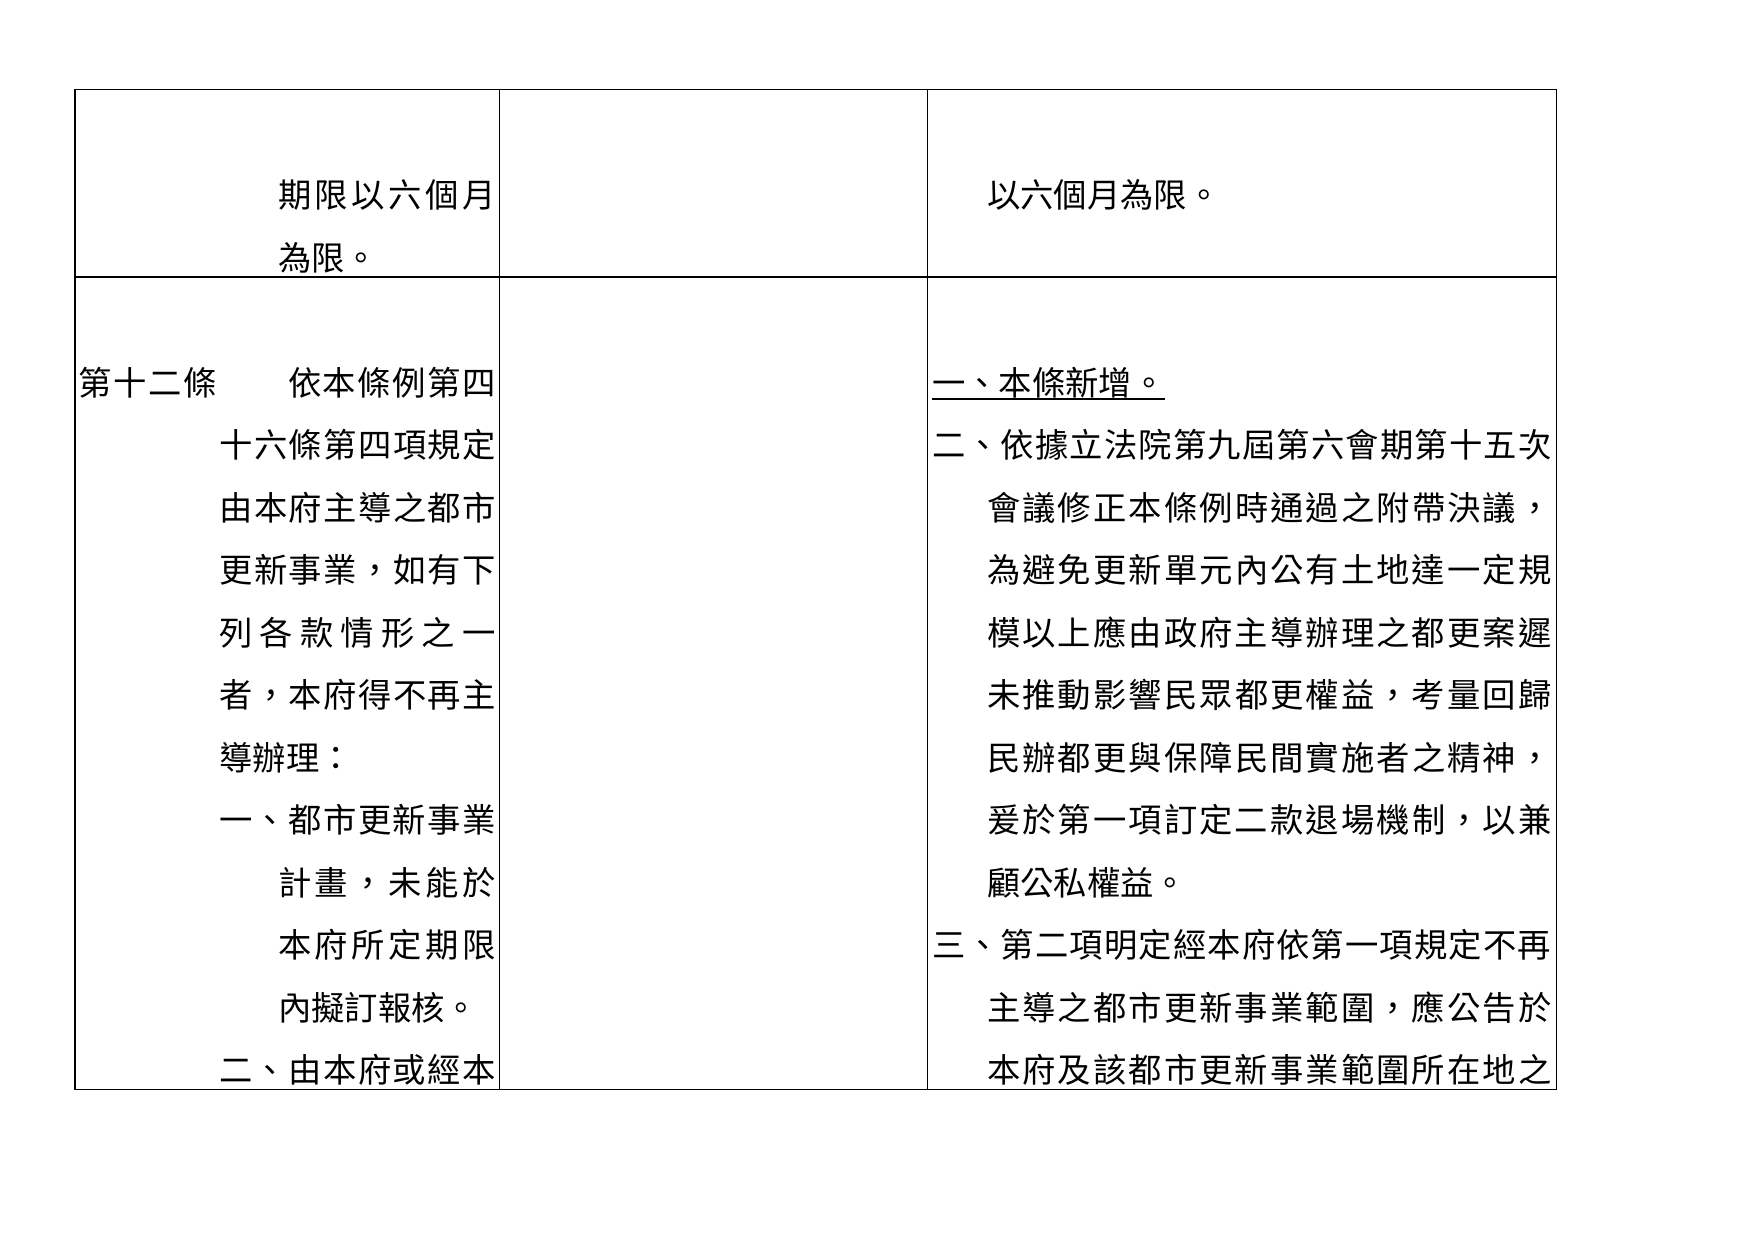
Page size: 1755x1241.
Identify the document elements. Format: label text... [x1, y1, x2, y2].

table_cell [500, 278, 927, 1089]
table_cell 期限以六個月為限。 [76, 90, 499, 276]
table_cell 以六個月為限。 [928, 90, 1556, 276]
table_cell 一、本條新增。 二、依據立法院第九屆第六會期第十五次會議修正本條例時通過之附帶決議，為避免更新單元內公有土地達一定規模以上應由政府主導辦理之都更案遲未推動影響民眾都更權益，考量回歸民辦都更與保障民間實施者之精神，爰於第一項訂定二款退場機制，以兼顧公私權益。 三、第二項明定經本府依第一項規定不再主導之都市更新事業範圍，應公告於本府及該都市更新事業範圍所在地之 [928, 278, 1556, 1089]
table_cell [500, 90, 927, 276]
table_cell 第十二條 依本條例第四十六條第四項規定由本府主導之都市更新事業，如有下列各款情形之一者，本府得不再主導辦理： 一、都市更新事業計畫，未能於本府所定期限內擬訂報核。 二、由本府或經本 [76, 278, 499, 1089]
